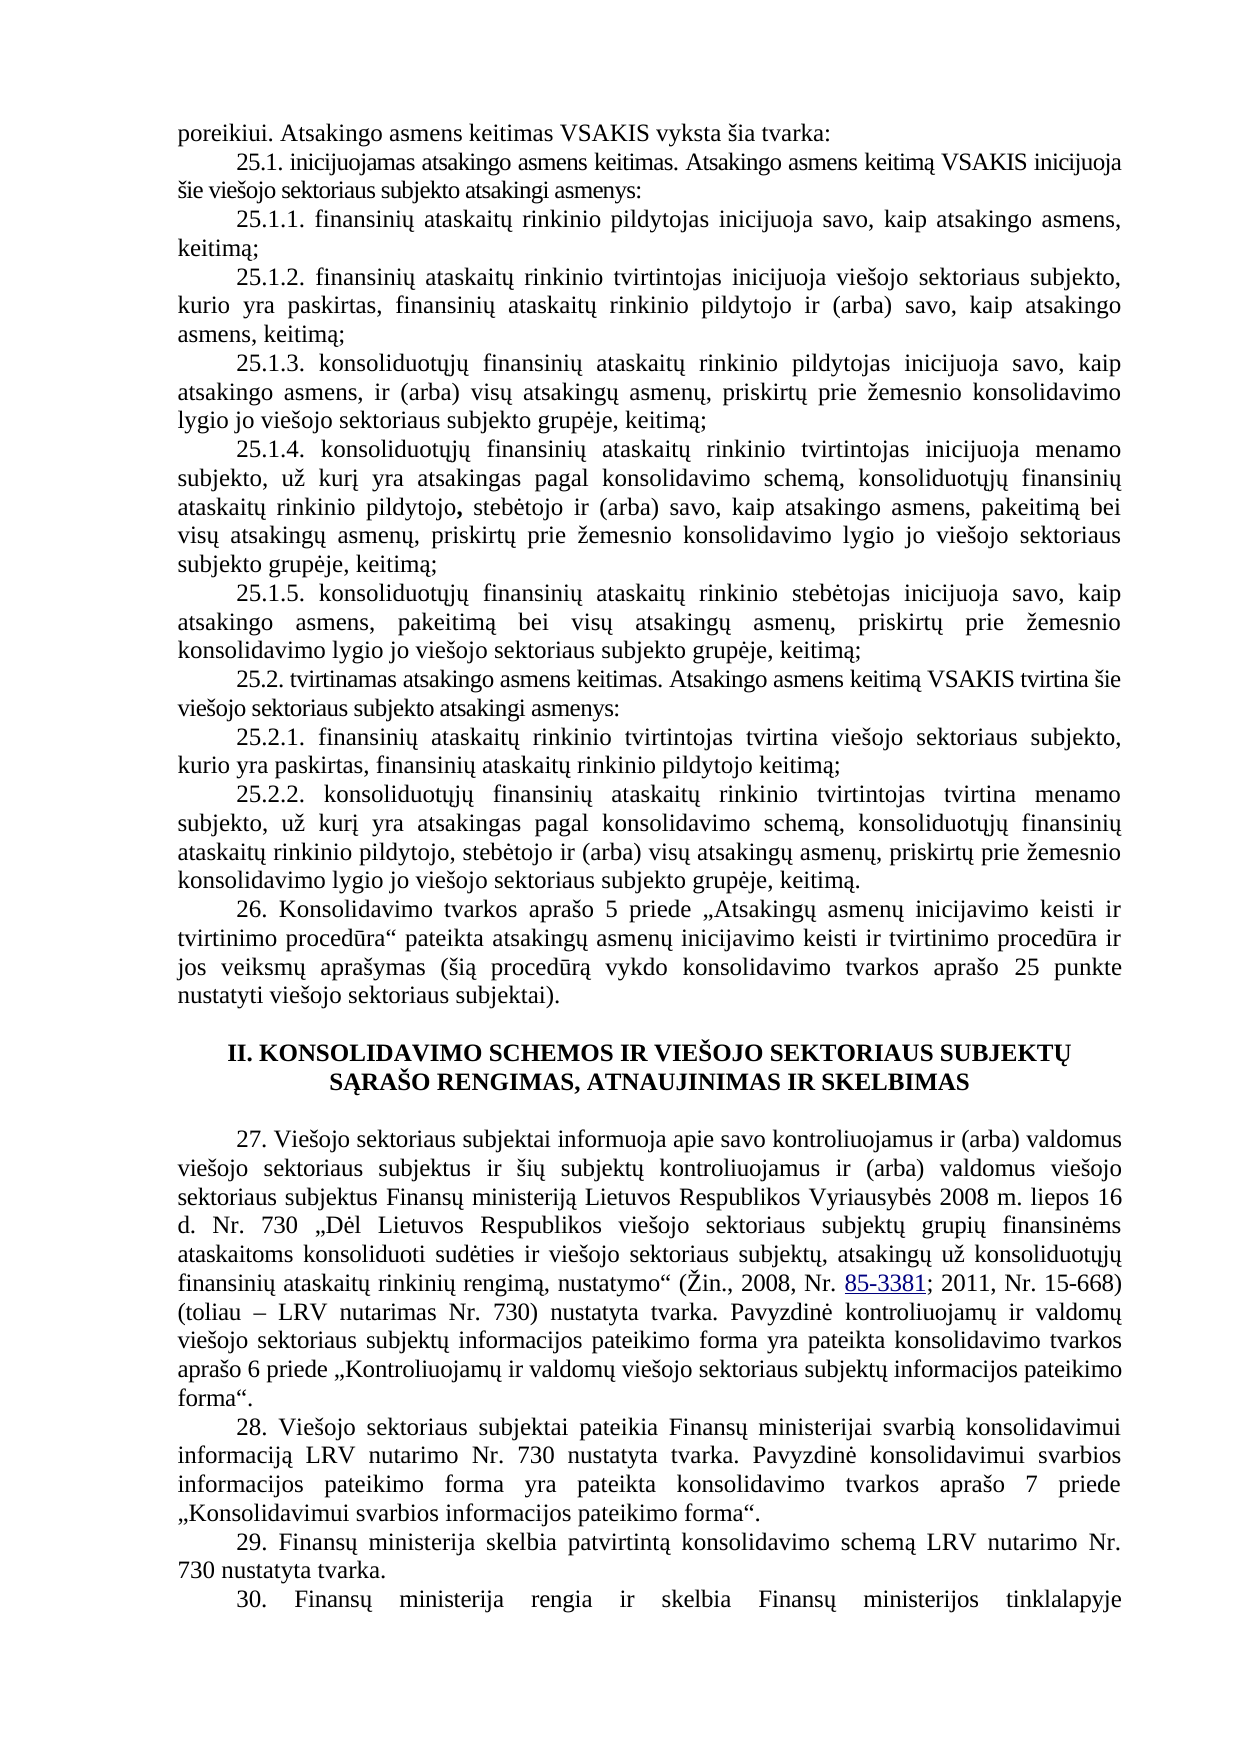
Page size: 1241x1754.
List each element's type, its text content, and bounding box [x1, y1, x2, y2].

text 29. Finansų ministerija skelbia patvirtintą konsolidavimo schemą LRV nutarimo Nr. 730 nustatyta tvarka. [177, 1527, 1122, 1584]
text 26. Konsolidavimo tvarkos aprašo 5 priede „Atsakingų asmenų inicijavimo keisti ir tvirtinimo procedūra“ pateikta atsakingų asmenų inicijavimo keisti ir tvirtinimo procedūra ir jos veiksmų aprašymas (šią procedūrą vykdo konsolidavimo tvarkos aprašo 25 punkte nustatyti viešojo sektoriaus subjektai). [177, 894, 1122, 1009]
text 25.2.2. konsoliduotųjų finansinių ataskaitų rinkinio tvirtintojas tvirtina menamo subjekto, už kurį yra atsakingas pagal konsolidavimo schemą, konsoliduotųjų finansinių ataskaitų rinkinio pildytojo, stebėtojo ir (arba) visų atsakingų asmenų, priskirtų prie žemesnio konsolidavimo lygio jo viešojo sektoriaus subjekto grupėje, keitimą. [177, 779, 1122, 894]
text 25.1.2. finansinių ataskaitų rinkinio tvirtintojas inicijuoja viešojo sektoriaus subjekto, kurio yra paskirtas, finansinių ataskaitų rinkinio pildytojo ir (arba) savo, kaip atsakingo asmens, keitimą; [177, 262, 1122, 348]
text 25.1.4. konsoliduotųjų finansinių ataskaitų rinkinio tvirtintojas inicijuoja menamo subjekto, už kurį yra atsakingas pagal konsolidavimo schemą, konsoliduotųjų finansinių ataskaitų rinkinio pildytojo, stebėtojo ir (arba) savo, kaip atsakingo asmens, pakeitimą bei visų atsakingų asmenų, priskirtų prie žemesnio konsolidavimo lygio jo viešojo sektoriaus subjekto grupėje, keitimą; [177, 434, 1122, 578]
text 25.1.1. finansinių ataskaitų rinkinio pildytojas inicijuoja savo, kaip atsakingo asmens, keitimą; [177, 204, 1122, 262]
text II. KONSOLIDAVIMO SCHEMOS IR VIEŠOJO SEKTORIAUS SUBJEKTŲ SĄRAŠO RENGIMAS, ATNAUJINIMAS IR SKELBIMAS [177, 1038, 1122, 1096]
text 30. Finansų ministerija rengia ir skelbia Finansų ministerijos tinklalapyje [177, 1584, 1122, 1613]
text 25.1.3. konsoliduotųjų finansinių ataskaitų rinkinio pildytojas inicijuoja savo, kaip atsakingo asmens, ir (arba) visų atsakingų asmenų, priskirtų prie žemesnio konsolidavimo lygio jo viešojo sektoriaus subjekto grupėje, keitimą; [177, 348, 1122, 434]
text 28. Viešojo sektoriaus subjektai pateikia Finansų ministerijai svarbią konsolidavimui informaciją LRV nutarimo Nr. 730 nustatyta tvarka. Pavyzdinė konsolidavimui svarbios informacijos pateikimo forma yra pateikta konsolidavimo tvarkos aprašo 7 priede „Konsolidavimui svarbios informacijos pateikimo forma“. [177, 1412, 1122, 1527]
text 25.1.5. konsoliduotųjų finansinių ataskaitų rinkinio stebėtojas inicijuoja savo, kaip atsakingo asmens, pakeitimą bei visų atsakingų asmenų, priskirtų prie žemesnio konsolidavimo lygio jo viešojo sektoriaus subjekto grupėje, keitimą; [177, 578, 1122, 664]
text 25.2. tvirtinamas atsakingo asmens keitimas. Atsakingo asmens keitimą VSAKIS tvirtina šie viešojo sektoriaus subjekto atsakingi asmenys: [177, 664, 1122, 722]
text 25.1. inicijuojamas atsakingo asmens keitimas. Atsakingo asmens keitimą VSAKIS inicijuoja šie viešojo sektoriaus subjekto atsakingi asmenys: [177, 147, 1122, 204]
text 27. Viešojo sektoriaus subjektai informuoja apie savo kontroliuojamus ir (arba) valdomus viešojo sektoriaus subjektus ir šių subjektų kontroliuojamus ir (arba) valdomus viešojo sektoriaus subjektus Finansų ministeriją Lietuvos Respublikos Vyriausybės 2008 m. liepos 16 d. Nr. 730 „Dėl Lietuvos Respublikos viešojo sektoriaus subjektų grupių finansinėms ataskaitoms konsoliduoti sudėties ir viešojo sektoriaus subjektų, atsakingų už konsoliduotųjų finansinių ataskaitų rinkinių rengimą, nustatymo“ (Žin., 2008, Nr. 85-3381; 2011, Nr. 15-668) (toliau – LRV nutarimas Nr. 730) nustatyta tvarka. Pavyzdinė kontroliuojamų ir valdomų viešojo sektoriaus subjektų informacijos pateikimo forma yra pateikta konsolidavimo tvarkos aprašo 6 priede „Kontroliuojamų ir valdomų viešojo sektoriaus subjektų informacijos pateikimo forma“. [177, 1124, 1122, 1412]
text poreikiui. Atsakingo asmens keitimas VSAKIS vyksta šia tvarka: [177, 118, 1122, 147]
text 25.2.1. finansinių ataskaitų rinkinio tvirtintojas tvirtina viešojo sektoriaus subjekto, kurio yra paskirtas, finansinių ataskaitų rinkinio pildytojo keitimą; [177, 722, 1122, 779]
